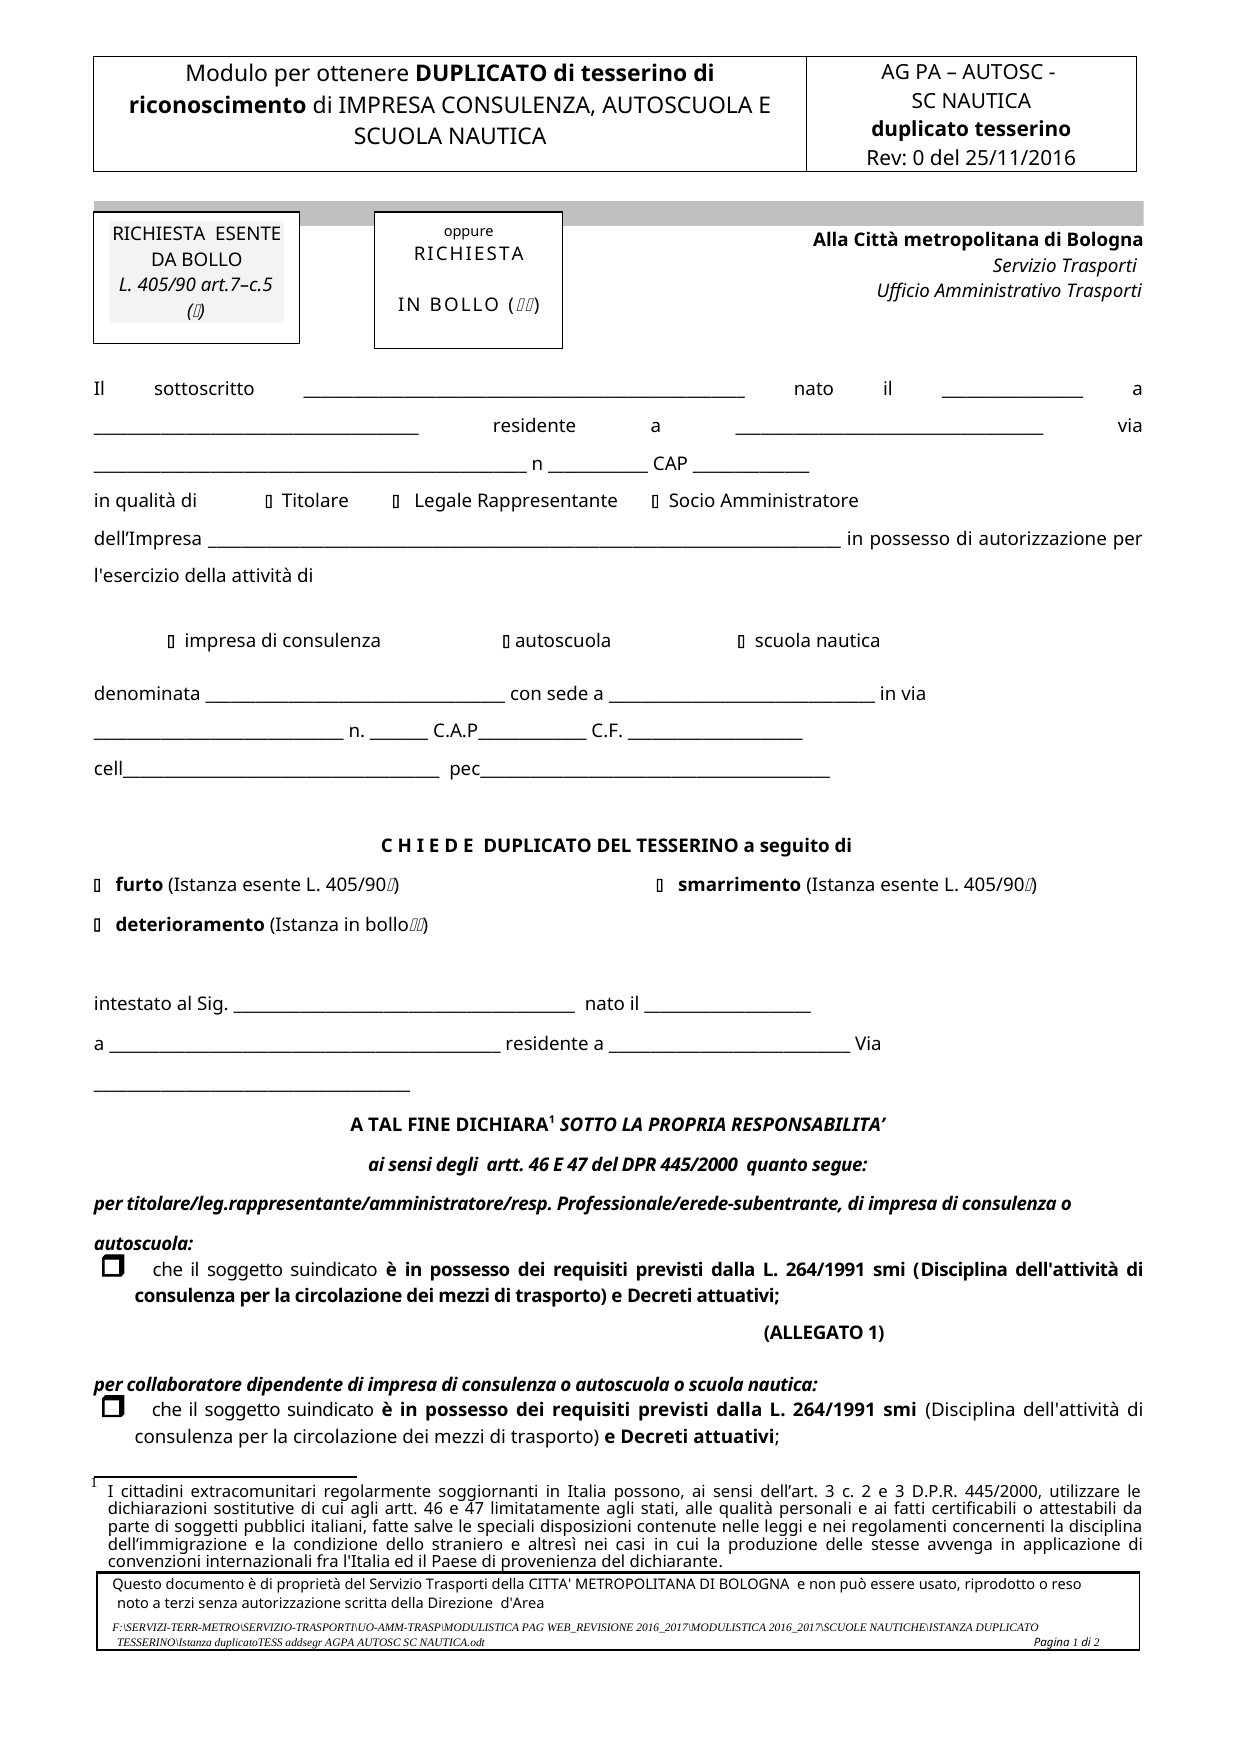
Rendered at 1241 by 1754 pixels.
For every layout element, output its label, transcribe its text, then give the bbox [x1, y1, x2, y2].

subtitle [300, 226, 374, 252]
text  che il soggetto suindicato è in possesso dei requisiti previsti dalla L. 264/1991 smi (Disciplina dell'attività di consulenza per la circolazione dei mezzi di trasporto) e Decreti attuativi; [100, 1396, 1144, 1448]
subtitle Alla Città metropolitana di Bologna [563, 226, 1144, 252]
text  deterioramento (Istanza in bollo) [94, 899, 1144, 939]
text RICHIESTA [391, 240, 546, 266]
subtitle Ufficio Amministrativo Trasporti [563, 277, 1144, 303]
text IN BOLLO () [391, 291, 546, 317]
text RICHIESTA ESENTE [109, 221, 284, 246]
text dell’Impresa ____________________________________________________________________________ in possesso di autorizzazione per l'esercizio della attività di [94, 515, 1144, 590]
text (ALLEGATO 1) [100, 1319, 1144, 1345]
text denominata ____________________________________ con sede a ________________________________ in via ______________________________ n. _______ C.A.P_____________ C.F. _____________________ cell______________________________________ pec__________________________________________ [94, 670, 1144, 783]
text I cittadini extracomunitari regolarmente soggiornanti in Italia possono, ai sensi dell’art. 3 c. 2 e 3 D.P.R. 445/2000, utilizzare le dichiarazioni sostitutive di cui agli artt. 46 e 47 limitatamente agli stati, alle qualità personali e ai fatti certificabili o attestabili da parte di soggetti pubblici italiani, fatte salve le speciali disposizioni contenute nelle leggi e nei regolamenti concernenti la disciplina dell’immigrazione e la condizione dello straniero e altresì nei casi in cui la produzione delle stesse avvenga in applicazione di convenzioni internazionali fra l'Italia ed il Paese di provenienza del dichiarante. [90, 1483, 1144, 1571]
text L. 405/90 art.7–c.5 () [109, 272, 284, 323]
text  furto (Istanza esente L. 405/90)  smarrimento (Istanza esente L. 405/90) [94, 860, 1144, 899]
text  impresa di consulenza  autoscuola  scuola nautica [94, 628, 1144, 653]
subtitle [300, 277, 374, 303]
text C H I E D E DUPLICATO DEL TESSERINO a seguito di [94, 820, 1144, 860]
text  che il soggetto suindicato è in possesso dei requisiti previsti dalla L. 264/1991 smi (Disciplina dell'attività di consulenza per la circolazione dei mezzi di trasporto) e Decreti attuativi; [100, 1256, 1144, 1308]
text a _______________________________________________ residente a _____________________________ Via ______________________________________ [94, 1018, 1144, 1097]
subtitle Servizio Trasporti [563, 252, 1144, 277]
text A TAL FINE DICHIARA SOTTO LA PROPRIA RESPONSABILITA’ [94, 1097, 1144, 1137]
subtitle [300, 252, 374, 277]
text in qualità di  Titolare  Legale Rappresentante  Socio Amministratore [94, 478, 1144, 515]
text ai sensi degli artt. 46 E 47 del DPR 445/2000 quanto segue: [94, 1137, 1144, 1177]
text oppure [391, 221, 546, 240]
text per collaboratore dipendente di impresa di consulenza o autoscuola o scuola nautica: [94, 1357, 1144, 1396]
text Il sottoscritto _____________________________________________________ nato il _________________ a _______________________________________ residente a _____________________________________ via ____________________________________________________ n ____________ CAP ______________ [94, 365, 1144, 478]
text intestato al Sig. _________________________________________ nato il ____________________ [94, 979, 1144, 1018]
text per titolare/leg.rappresentante/amministratore/resp. Professionale/erede-subentrante, di impresa di consulenza o autoscuola: [94, 1177, 1144, 1256]
text DA BOLLO [109, 246, 284, 272]
